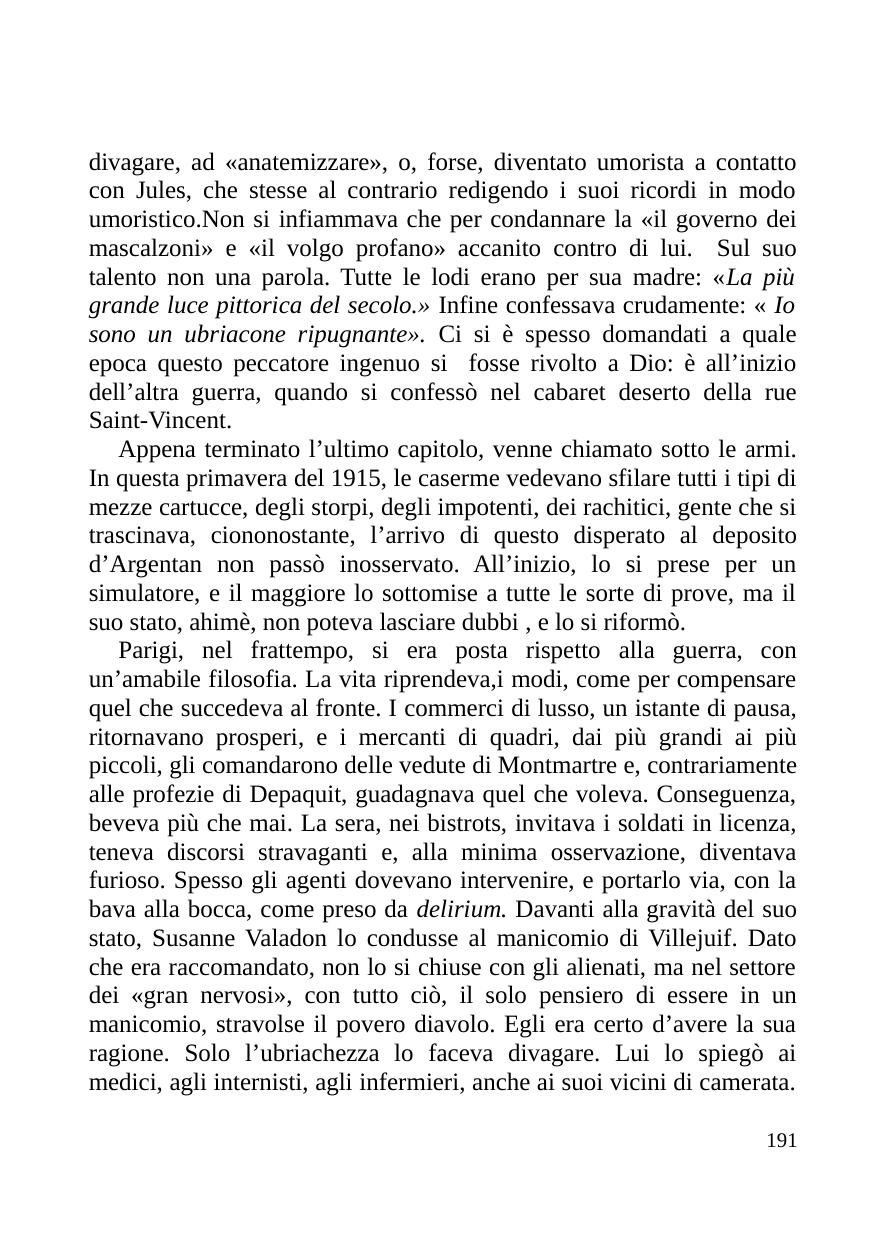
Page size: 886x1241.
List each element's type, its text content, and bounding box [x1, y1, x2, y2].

text Appena terminato l’ultimo capitolo, venne chiamato sotto le armi. In questa primavera del 1915, le caserme vedevano sfilare tutti i tipi di mezze cartucce, degli storpi, degli impotenti, dei rachitici, gente che si trascinava, ciononostante, l’arrivo di questo disperato al deposito d’Argentan non passò inosservato. All’inizio, lo si prese per un simulatore, e il maggiore lo sottomise a tutte le sorte di prove, ma il suo stato, ahimè, non poteva lasciare dubbi , e lo si riformò. [88, 434, 797, 636]
text Parigi, nel frattempo, si era posta rispetto alla guerra, con un’amabile filosofia. La vita riprendeva,i modi, come per compensare quel che succedeva al fronte. I commerci di lusso, un istante di pausa, ritornavano prosperi, e i mercanti di quadri, dai più grandi ai più piccoli, gli comandarono delle vedute di Montmartre e, contrariamente alle profezie di Depaquit, guadagnava quel che voleva. Conseguenza, beveva più che mai. La sera, nei bistrots, invitava i soldati in licenza, teneva discorsi stravaganti e, alla minima osservazione, diventava furioso. Spesso gli agenti dovevano intervenire, e portarlo via, con la bava alla bocca, come preso da delirium. Davanti alla gravità del suo stato, Susanne Valadon lo condusse al manicomio di Villejuif. Dato che era raccomandato, non lo si chiuse con gli alienati, ma nel settore dei «gran nervosi», con tutto ciò, il solo pensiero di essere in un manicomio, stravolse il povero diavolo. Egli era certo d’avere la sua ragione. Solo l’ubriachezza lo faceva divagare. Lui lo spiegò ai medici, agli internisti, agli infermieri, anche ai suoi vicini di camerata. [88, 636, 797, 1096]
text divagare, ad «anatemizzare», o, forse, diventato umorista a contatto con Jules, che stesse al contrario redigendo i suoi ricordi in modo umoristico.Non si infiammava che per condannare la «il governo dei mascalzoni» e «il volgo profano» accanito contro di lui. Sul suo talento non una parola. Tutte le lodi erano per sua madre: «La più grande luce pittorica del secolo.» Infine confessava crudamente: « Io sono un ubriacone ripugnante». Ci si è spesso domandati a quale epoca questo peccatore ingenuo si fosse rivolto a Dio: è all’inizio dell’altra guerra, quando si confessò nel cabaret deserto della rue Saint-Vincent. [88, 147, 797, 434]
